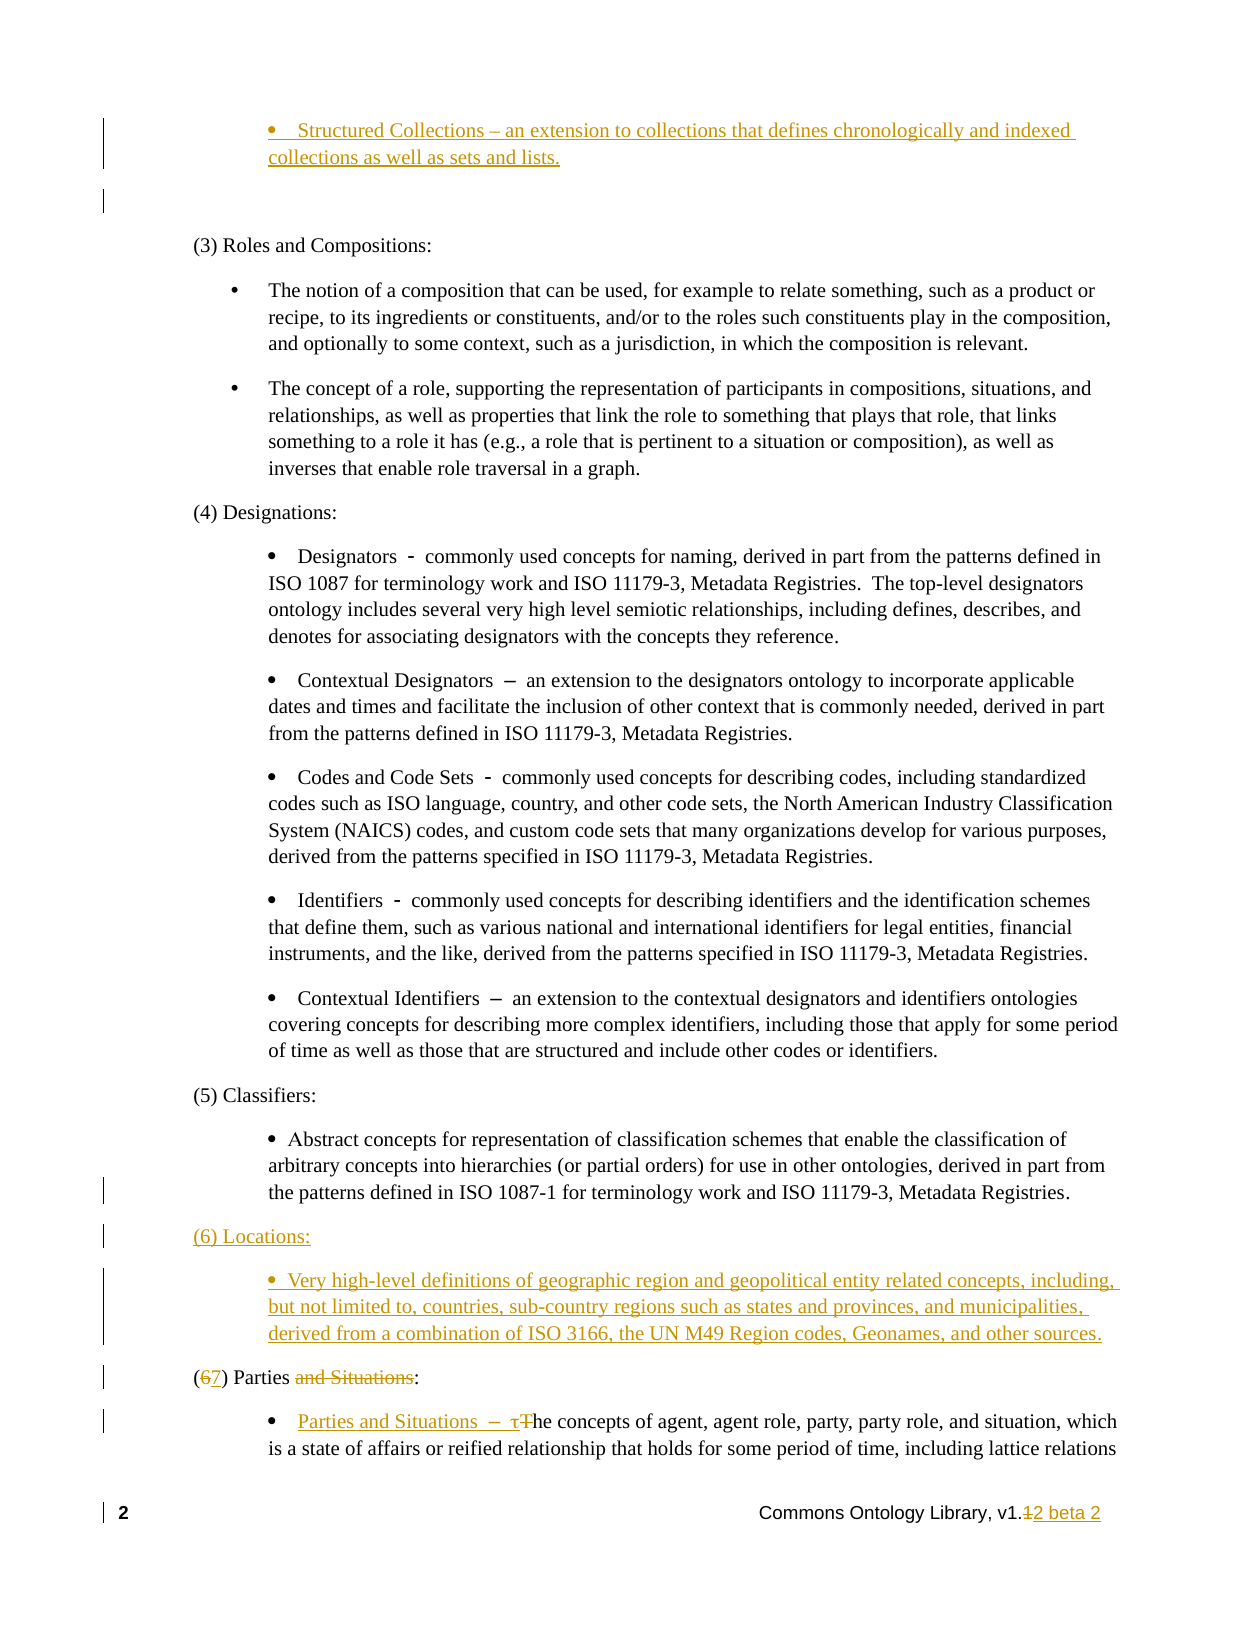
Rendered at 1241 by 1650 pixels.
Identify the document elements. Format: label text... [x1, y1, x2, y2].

text · Identifiers - commonly used concepts for describing identifiers and the identification schemes that define them, such as various national and international identifiers for legal entities, financial instruments, and the like, derived from the patterns specified in ISO 11179-3, Metadata Registries. [268, 888, 1122, 965]
list (6) Locations: [193, 1224, 1122, 1248]
text · Designators - commonly used concepts for naming, derived in part from the patterns defined in ISO 1087 for terminology work and ISO 11179-3, Metadata Registries. The top-level designators ontology includes several very high level semiotic relationships, including defines, describes, and denotes for associating designators with the concepts they reference. [268, 544, 1122, 648]
list · Abstract concepts for representation of classification schemes that enable the classification of arbitrary concepts into hierarchies (or partial orders) for use in other ontologies, derived in part from the patterns defined in ISO 1087-1 for terminology work and ISO 11179-3, Metadata Registries. [268, 1127, 1122, 1204]
text · Contextual Identifiers – an extension to the contextual designators and identifiers ontologies covering concepts for describing more complex identifiers, including those that apply for some period of time as well as those that are structured and include other codes or identifiers. [268, 985, 1122, 1062]
text (7) Parties : [118, 1365, 1122, 1389]
text · Structured Collections – an extension to collections that defines chronologically and indexed collections as well as sets and lists. [268, 118, 1122, 169]
text · Codes and Code Sets - commonly used concepts for describing codes, including standardized codes such as ISO language, country, and other code sets, the North American Industry Classification System (NAICS) codes, and custom code sets that many organizations develop for various purposes, derived from the patterns specified in ISO 11179-3, Metadata Registries. [268, 765, 1122, 868]
text (4) Designations: [193, 500, 1122, 524]
list · Parties and Situations – the concepts of agent, agent role, party, party role, and situation, which is a state of affairs or reified relationship that holds for some period of time, including lattice relations [268, 1409, 1122, 1460]
list The notion of a composition that can be used, for example to relate something, such as a product or recipe, to its ingredients or constituents, and/or to the roles such constituents play in the composition, and optionally to some context, such as a jurisdiction, in which the composition is relevant. [231, 277, 1122, 355]
list The concept of a role, supporting the representation of participants in compositions, situations, and relationships, as well as properties that link the role to something that plays that role, that links something to a role it has (e.g., a role that is pertinent to a situation or composition), as well as inverses that enable role traversal in a graph. [231, 375, 1122, 480]
text · Very high-level definitions of geographic region and geopolitical entity related concepts, including, but not limited to, countries, sub-country regions such as states and provinces, and municipalities, derived from a combination of ISO 3166, the UN M49 Region codes, Geonames, and other sources. [268, 1268, 1122, 1345]
text (3) Roles and Compositions: [118, 233, 1122, 257]
text · Contextual Designators – an extension to the designators ontology to incorporate applicable dates and times and facilitate the inclusion of other context that is commonly needed, derived in part from the patterns defined in ISO 11179-3, Metadata Registries. [268, 668, 1122, 745]
text (5) Classifiers: [193, 1082, 1122, 1107]
